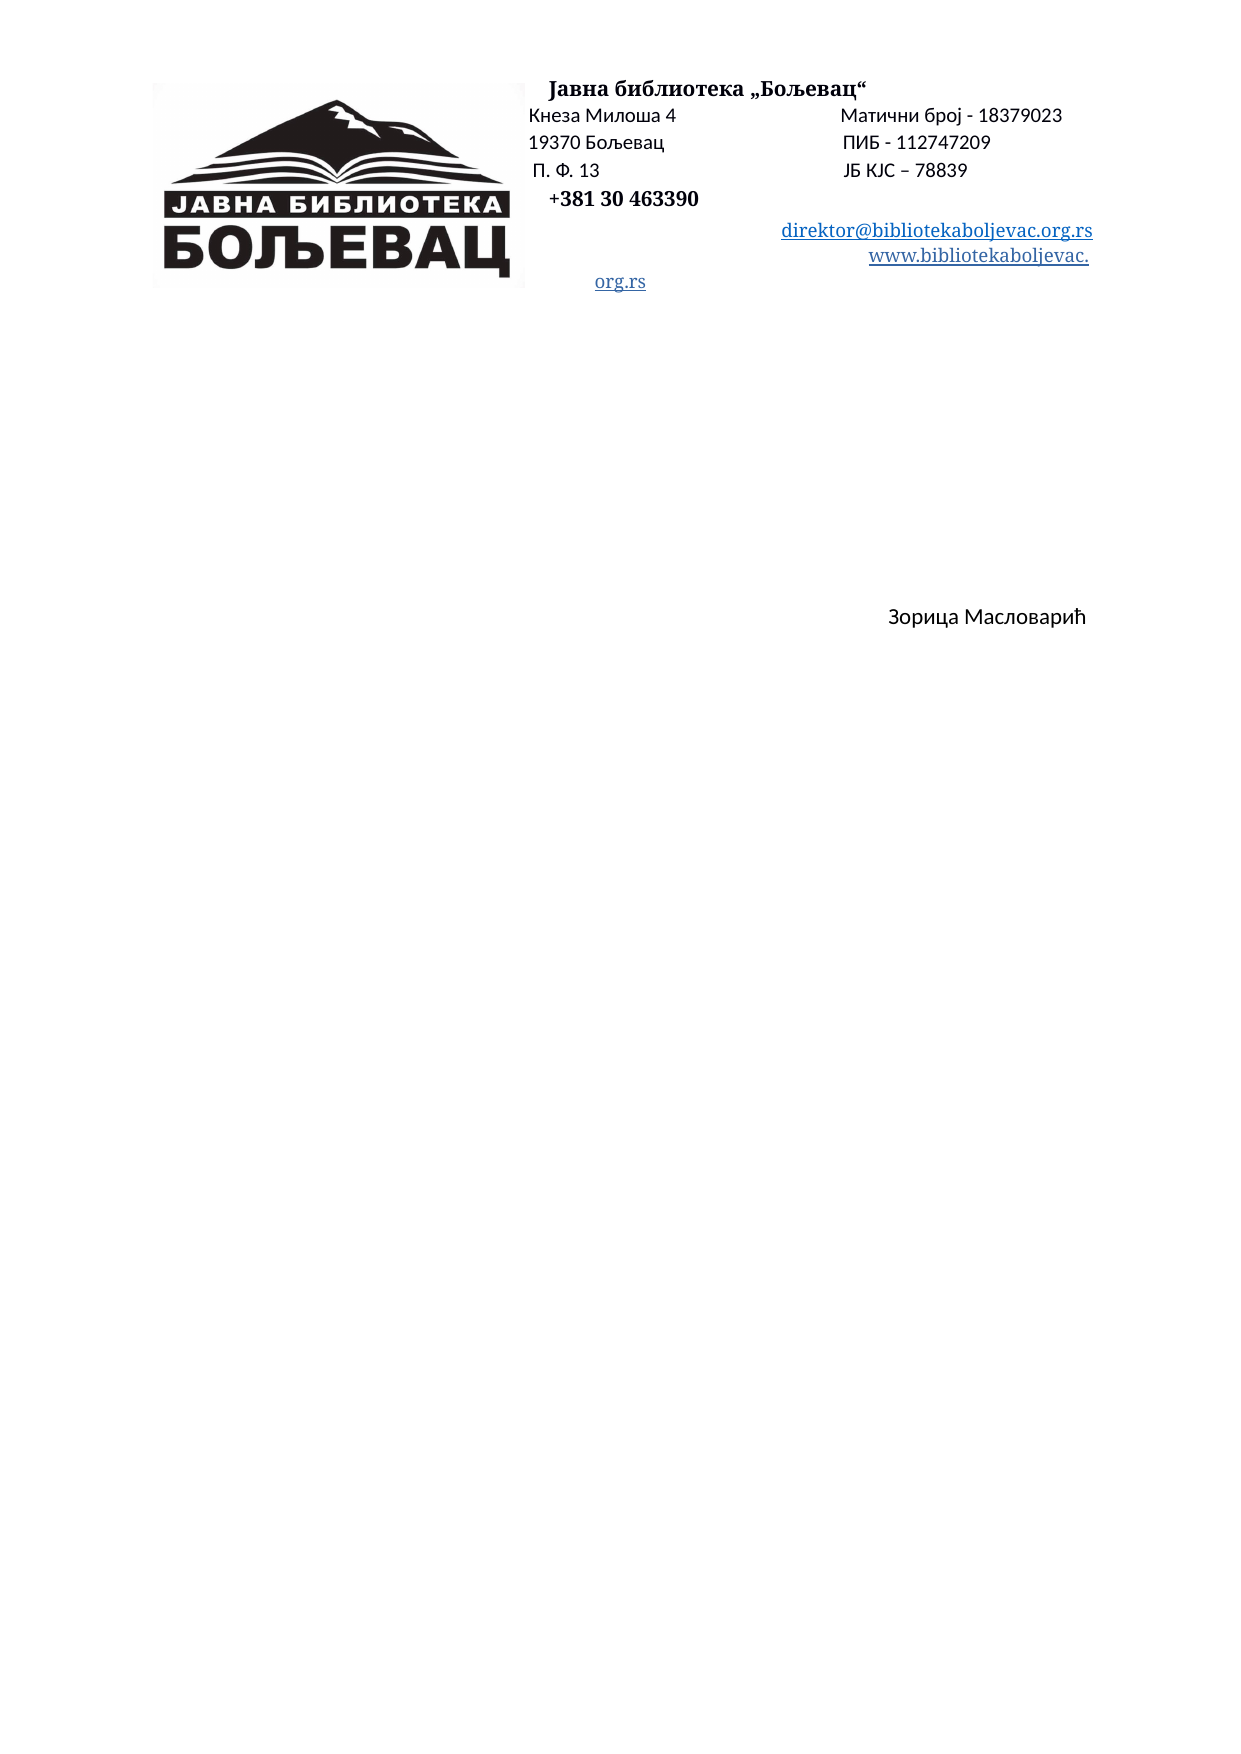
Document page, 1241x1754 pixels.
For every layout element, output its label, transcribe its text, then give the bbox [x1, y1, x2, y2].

text Зорица Масловарић [148, 602, 1159, 630]
picture [152, 83, 525, 288]
